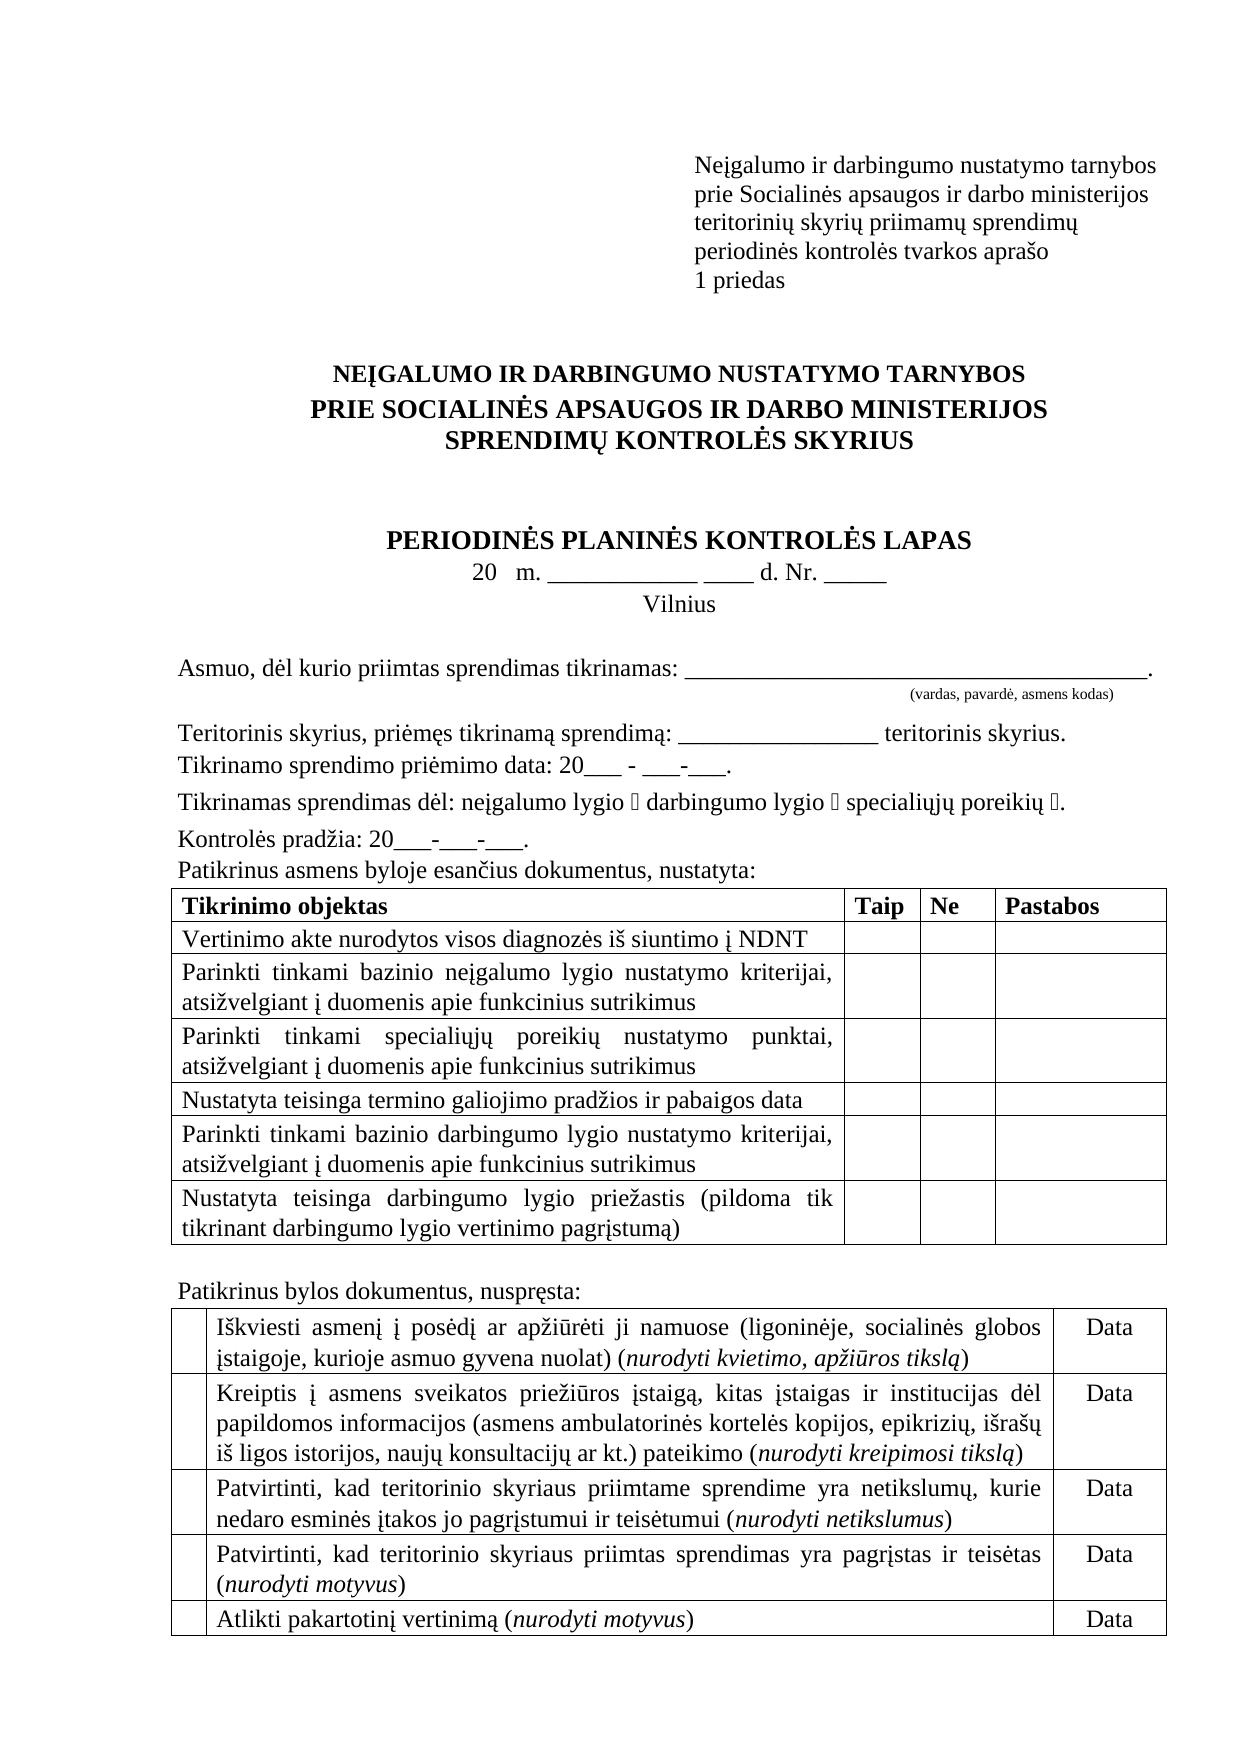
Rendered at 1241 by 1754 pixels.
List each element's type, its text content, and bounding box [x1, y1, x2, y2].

table_cell Data [1054, 1374, 1166, 1469]
text 20 m. ____________ ____ d. Nr. _____ [177, 557, 1181, 586]
table_cell Nustatyta teisinga termino galiojimo pradžios ir pabaigos data [172, 1083, 844, 1115]
table_cell Atlikti pakartotinį vertinimą (nurodyti motyvus) [207, 1601, 1053, 1634]
table_header Tikrinimo objektas [172, 889, 844, 921]
table_cell [996, 1083, 1166, 1115]
text teritorinių skyrių priimamų sprendimų periodinės kontrolės tvarkos aprašo [694, 207, 1181, 265]
table_cell [172, 1470, 206, 1534]
table_cell Data [1054, 1535, 1166, 1599]
text Tikrinamo sprendimo priėmimo data: 20___ - ___-___. [177, 750, 1181, 779]
table_header [172, 1309, 206, 1373]
table_cell [996, 922, 1166, 953]
table_cell [996, 1116, 1166, 1179]
table_header Iškviesti asmenį į posėdį ar apžiūrėti ji namuose (ligoninėje, socialinės globos įstaigoje, kurioje asmuo gyvena nuolat) (nurodyti kvietimo, apžiūros tikslą) [207, 1309, 1053, 1373]
table_cell [845, 1019, 920, 1082]
text PRIE SOCIALINĖS APSAUGOS IR DARBO MINISTERIJOS [177, 393, 1181, 424]
table_cell [921, 954, 995, 1017]
table_cell [996, 1019, 1166, 1082]
text Asmuo, dėl kurio priimtas sprendimas tikrinamas: _____________________________________. [177, 653, 1181, 682]
table_cell [172, 1535, 206, 1599]
table_cell [921, 1181, 995, 1244]
text Vilnius [177, 589, 1181, 618]
table_cell [845, 954, 920, 1017]
table_cell Patvirtinti, kad teritorinio skyriaus priimtame sprendime yra netikslumų, kurie nedaro esminės įtakos jo pagrįstumui ir teisėtumui (nurodyti netikslumus) [207, 1470, 1053, 1534]
text Neįgalumo ir darbingumo nustatymo tarnybos [559, 150, 1181, 179]
table_cell Parinkti tinkami bazinio darbingumo lygio nustatymo kriterijai, atsižvelgiant į duomenis apie funkcinius sutrikimus [172, 1116, 844, 1179]
table_cell Patvirtinti, kad teritorinio skyriaus priimtas sprendimas yra pagrįstas ir teisėtas (nurodyti motyvus) [207, 1535, 1053, 1599]
text PERIODINĖS PLANINĖS KONTROLĖS LAPAS [177, 524, 1181, 555]
table_cell [172, 1601, 206, 1634]
table_cell Data [1054, 1601, 1166, 1634]
text 1 priedas [559, 265, 1181, 294]
text Teritorinis skyrius, priėmęs tikrinamą sprendimą: ________________ teritorinis skyrius. [177, 718, 1181, 747]
table_cell Vertinimo akte nurodytos visos diagnozės iš siuntimo į NDNT [172, 922, 844, 953]
table_cell [921, 1116, 995, 1179]
table_header Taip [845, 889, 920, 921]
text NEĮGALUMO IR DARBINGUMO NUSTATYMO TARNYBOS [177, 359, 1181, 388]
table_cell [845, 922, 920, 953]
table_cell [921, 1019, 995, 1082]
table_cell Nustatyta teisinga darbingumo lygio priežastis (pildoma tik tikrinant darbingumo lygio vertinimo pagrįstumą) [172, 1181, 844, 1244]
table_cell [921, 922, 995, 953]
table_cell [996, 954, 1166, 1017]
text (vardas, pavardė, asmens kodas) [177, 685, 1181, 714]
text SPRENDIMŲ KONTROLĖS SKYRIUS [177, 424, 1181, 455]
table_cell [845, 1083, 920, 1115]
table_cell [845, 1181, 920, 1244]
table_cell [172, 1374, 206, 1469]
text prie Socialinės apsaugos ir darbo ministerijos [694, 179, 1181, 207]
table_header Pastabos [996, 889, 1166, 921]
table_cell Parinkti tinkami bazinio neįgalumo lygio nustatymo kriterijai, atsižvelgiant į duomenis apie funkcinius sutrikimus [172, 954, 844, 1017]
table_cell [921, 1083, 995, 1115]
text Kontrolės pradžia: 20___-___-___. [177, 824, 1181, 852]
table_header Data [1054, 1309, 1166, 1373]
table_cell [845, 1116, 920, 1179]
table_header Ne [921, 889, 995, 921]
text Tikrinamas sprendimas dėl: neįgalumo lygio  darbingumo lygio  specialiųjų poreikių . [177, 787, 1181, 816]
table_cell [996, 1181, 1166, 1244]
table_cell Parinkti tinkami specialiųjų poreikių nustatymo punktai, atsižvelgiant į duomenis apie funkcinius sutrikimus [172, 1019, 844, 1082]
text Patikrinus bylos dokumentus, nuspręsta: [177, 1276, 1181, 1305]
table_cell Kreiptis į asmens sveikatos priežiūros įstaigą, kitas įstaigas ir institucijas dėl papildomos informacijos (asmens ambulatorinės kortelės kopijos, epikrizių, išrašų iš ligos istorijos, naujų konsultacijų ar kt.) pateikimo (nurodyti kreipimosi tikslą) [207, 1374, 1053, 1469]
text Patikrinus asmens byloje esančius dokumentus, nustatyta: [177, 856, 1181, 884]
table_cell Data [1054, 1470, 1166, 1534]
